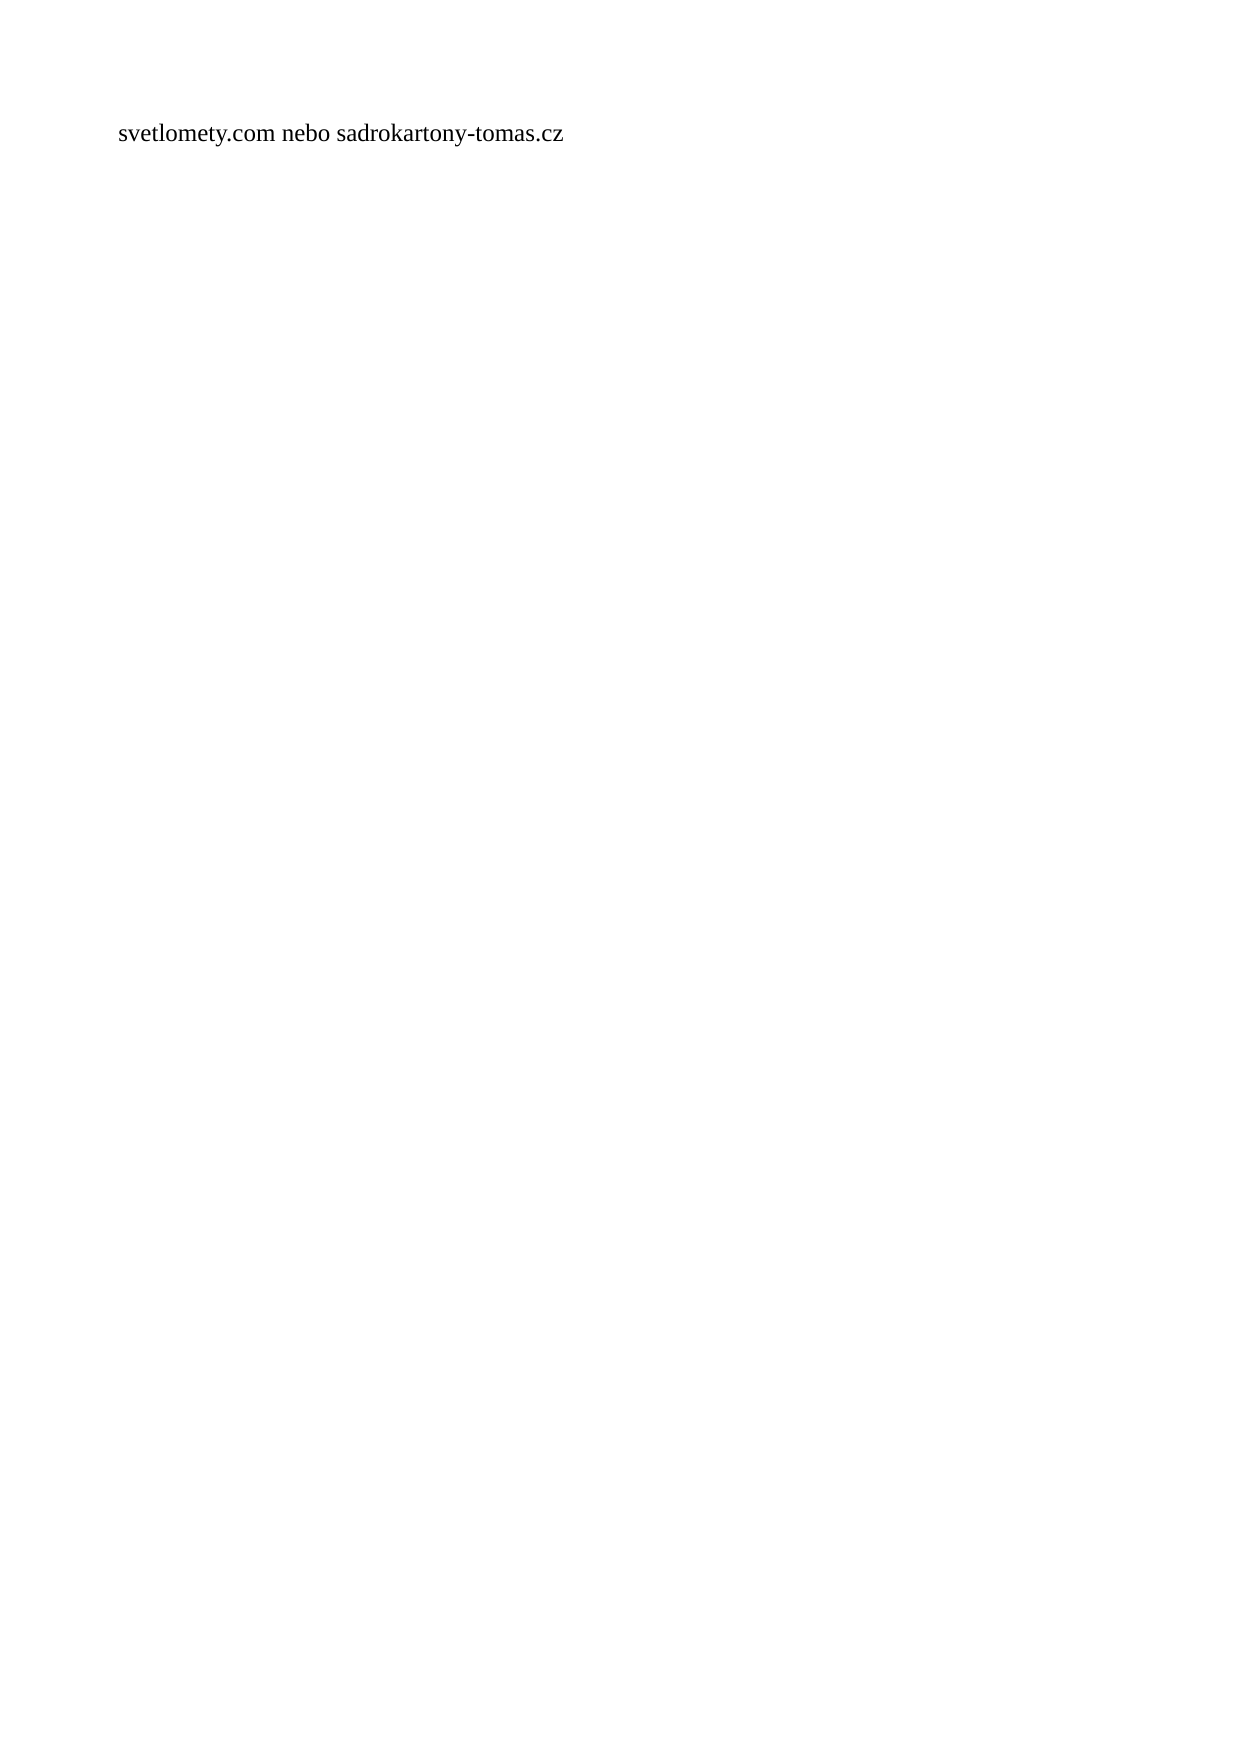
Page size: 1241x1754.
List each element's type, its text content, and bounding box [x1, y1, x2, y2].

text svetlomety.com nebo sadrokartony-tomas.cz [118, 118, 1122, 147]
